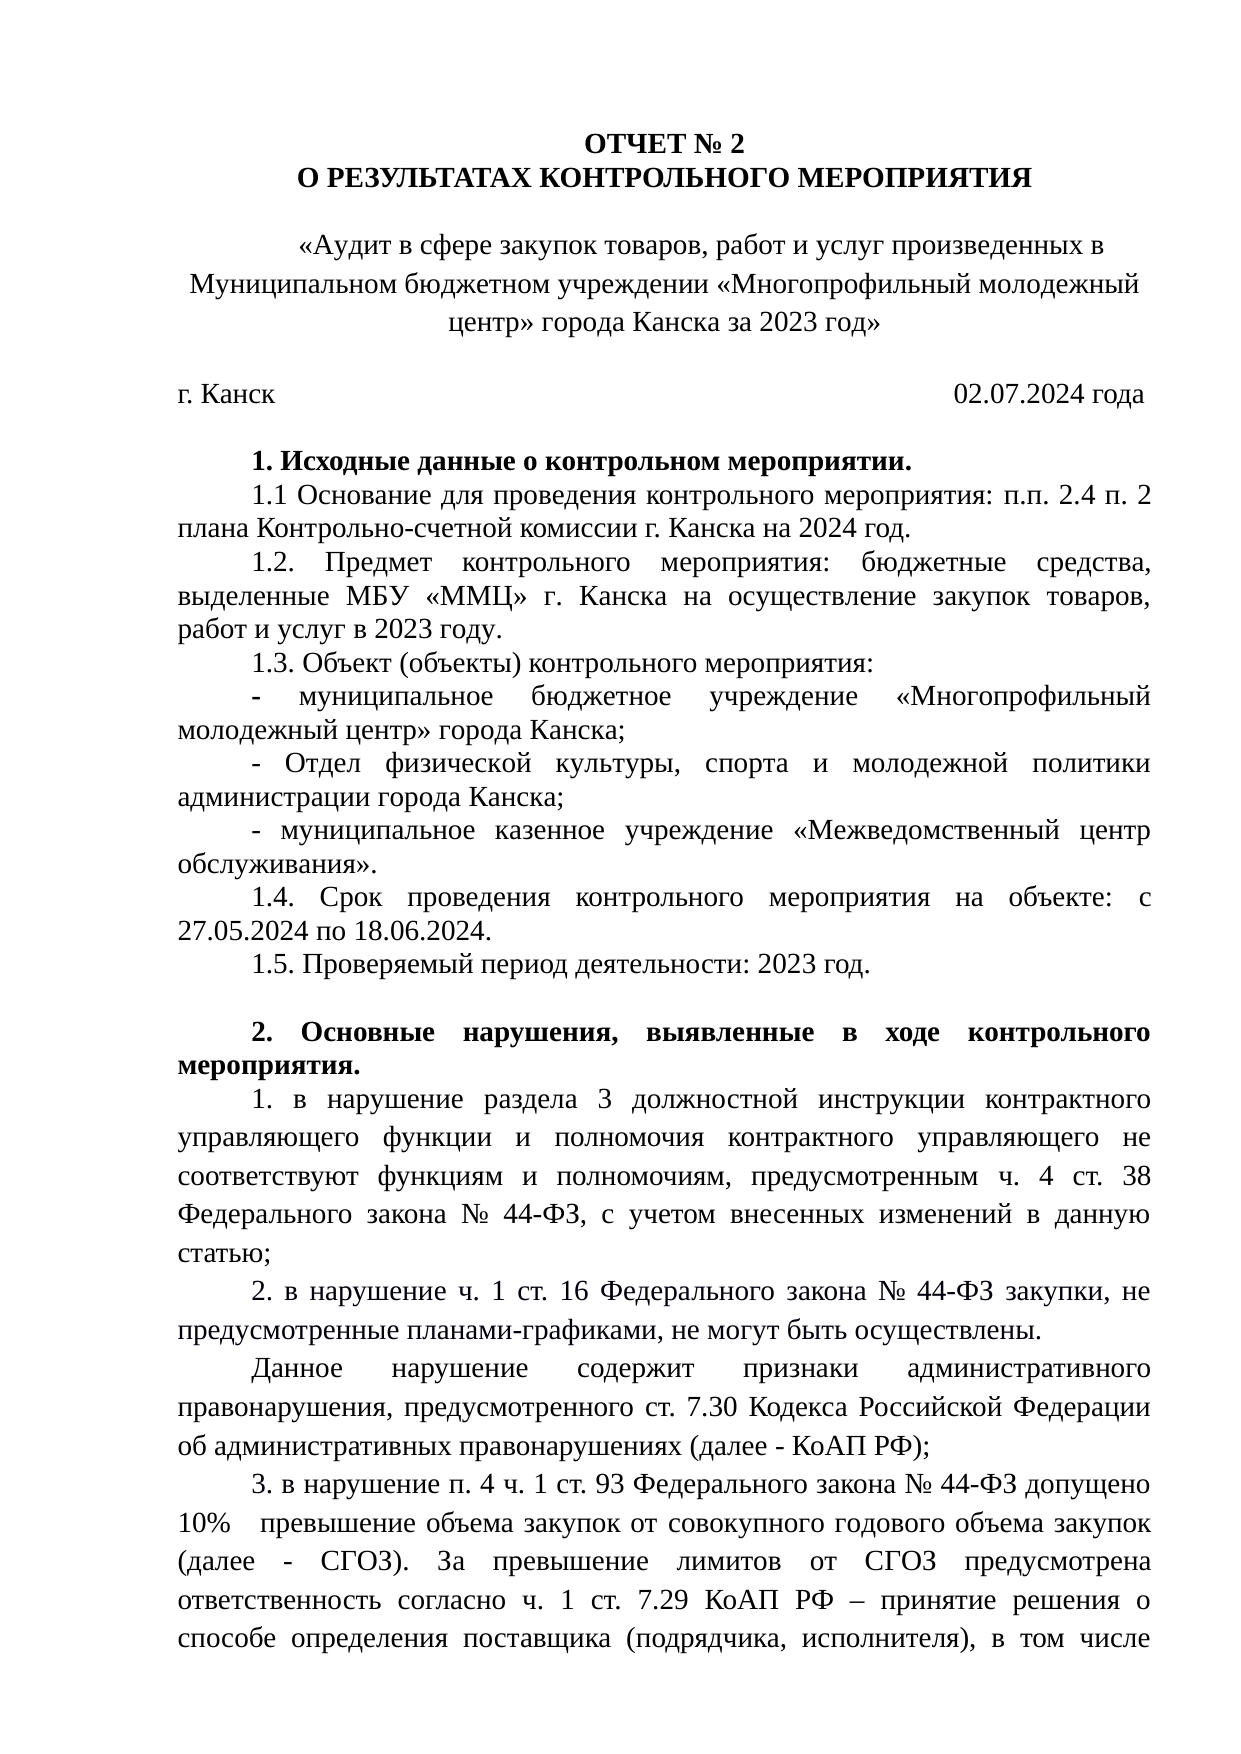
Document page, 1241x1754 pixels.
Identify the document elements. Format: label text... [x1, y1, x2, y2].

text «Аудит в сфере закупок товаров, работ и услуг произведенных в Муниципальном бюджетном учреждении «Многопрофильный молодежный центр» города Канска за 2023 год» [177, 227, 1152, 338]
text 2. в нарушение ч. 1 ст. 16 Федерального закона № 44-ФЗ закупки, не предусмотренные планами-графиками, не могут быть осуществлены. [177, 1273, 1152, 1346]
text 1.5. Проверяемый период деятельности: 2023 год. [177, 947, 1152, 980]
text 1.4. Срок проведения контрольного мероприятия на объекте: с 27.05.2024 по 18.06.2024. [177, 879, 1152, 947]
text Данное нарушение содержит признаки административного правонарушения, предусмотренного ст. 7.30 Кодекса Российской Федерации об административных правонарушениях (далее - КоАП РФ); [177, 1351, 1152, 1461]
text 1.2. Предмет контрольного мероприятия: бюджетные средства, выделенные МБУ «ММЦ» г. Канска на осуществление закупок товаров, работ и услуг в 2023 году. [177, 544, 1152, 645]
text 1. в нарушение раздела 3 должностной инструкции контрактного управляющего функции и полномочия контрактного управляющего не соответствуют функциям и полномочиям, предусмотренным ч. 4 ст. 38 Федерального закона № 44-ФЗ, с учетом внесенных изменений в данную статью; [177, 1081, 1152, 1268]
text - Отдел физической культуры, спорта и молодежной политики администрации города Канска; [177, 745, 1152, 812]
text ОТЧЕТ № 2 [177, 127, 1152, 160]
text - муниципальное бюджетное учреждение «Многопрофильный молодежный центр» города Канска; [177, 678, 1152, 745]
text О РЕЗУЛЬТАТАХ КОНТРОЛЬНОГО МЕРОПРИЯТИЯ [177, 160, 1152, 194]
text г. Канск 02.07.2024 года [177, 376, 1152, 410]
text 1.1 Основание для проведения контрольного мероприятия: п.п. 2.4 п. 2 плана Контрольно-счетной комиссии г. Канска на 2024 год. [177, 477, 1152, 544]
text - муниципальное казенное учреждение «Межведомственный центр обслуживания». [177, 812, 1152, 879]
text 1.3. Объект (объекты) контрольного мероприятия: [177, 645, 1152, 678]
text 1. Исходные данные о контрольном мероприятии. [177, 443, 1152, 477]
text 3. в нарушение п. 4 ч. 1 ст. 93 Федерального закона № 44-ФЗ допущено 10% превышение объема закупок от совокупного годового объема закупок (далее - СГОЗ). За превышение лимитов от СГОЗ предусмотрена ответственность согласно ч. 1 ст. 7.29 КоАП РФ – принятие решения о способе определения поставщика (подрядчика, исполнителя), в том числе [177, 1466, 1152, 1654]
text 2. Основные нарушения, выявленные в ходе контрольного мероприятия. [177, 1014, 1152, 1081]
